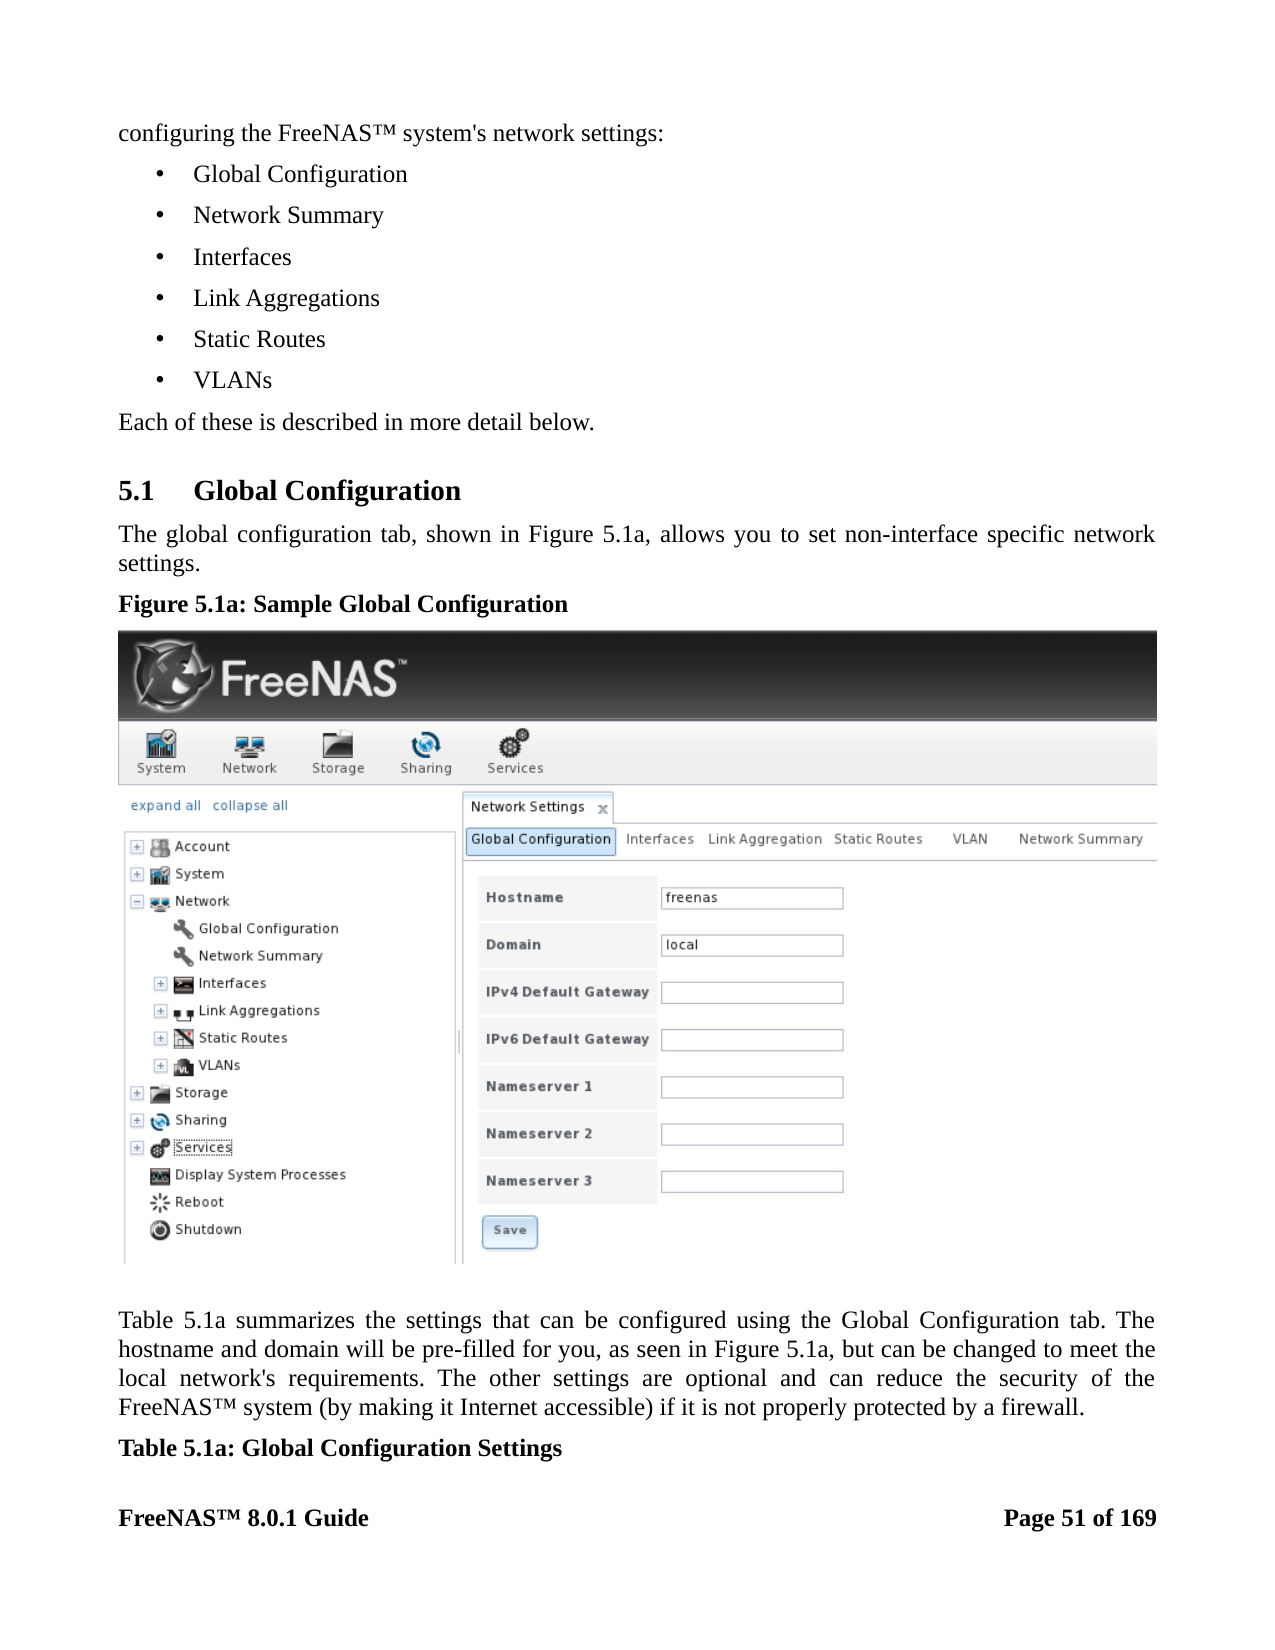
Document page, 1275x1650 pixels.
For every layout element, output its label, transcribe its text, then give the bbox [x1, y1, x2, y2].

list Static Routes [156, 324, 1157, 353]
subtitle Global Configuration [118, 473, 1157, 507]
list Interfaces [156, 242, 1157, 271]
list VLANs [156, 366, 1157, 394]
text Figure 5.1a: Sample Global Configuration [118, 589, 1157, 618]
text Table 5.1a: Global Configuration Settings [118, 1433, 1157, 1462]
list Network Summary [156, 201, 1157, 229]
picture [118, 630, 1157, 1264]
text The global configuration tab, shown in Figure 5.1a, allows you to set non-interface specific network settings. [118, 519, 1157, 577]
list Link Aggregations [156, 283, 1157, 312]
text configuring the FreeNAS™ system's network settings: [118, 118, 1157, 147]
text Table 5.1a summarizes the settings that can be configured using the Global Configuration tab. The hostname and domain will be pre-filled for you, as seen in Figure 5.1a, but can be changed to meet the local network's requirements. The other settings are optional and can reduce the security of the FreeNAS™ system (by making it Internet accessible) if it is not properly protected by a firewall. [118, 1305, 1157, 1420]
text Each of these is described in more detail below. [118, 407, 1157, 436]
list Global Configuration [156, 159, 1157, 188]
